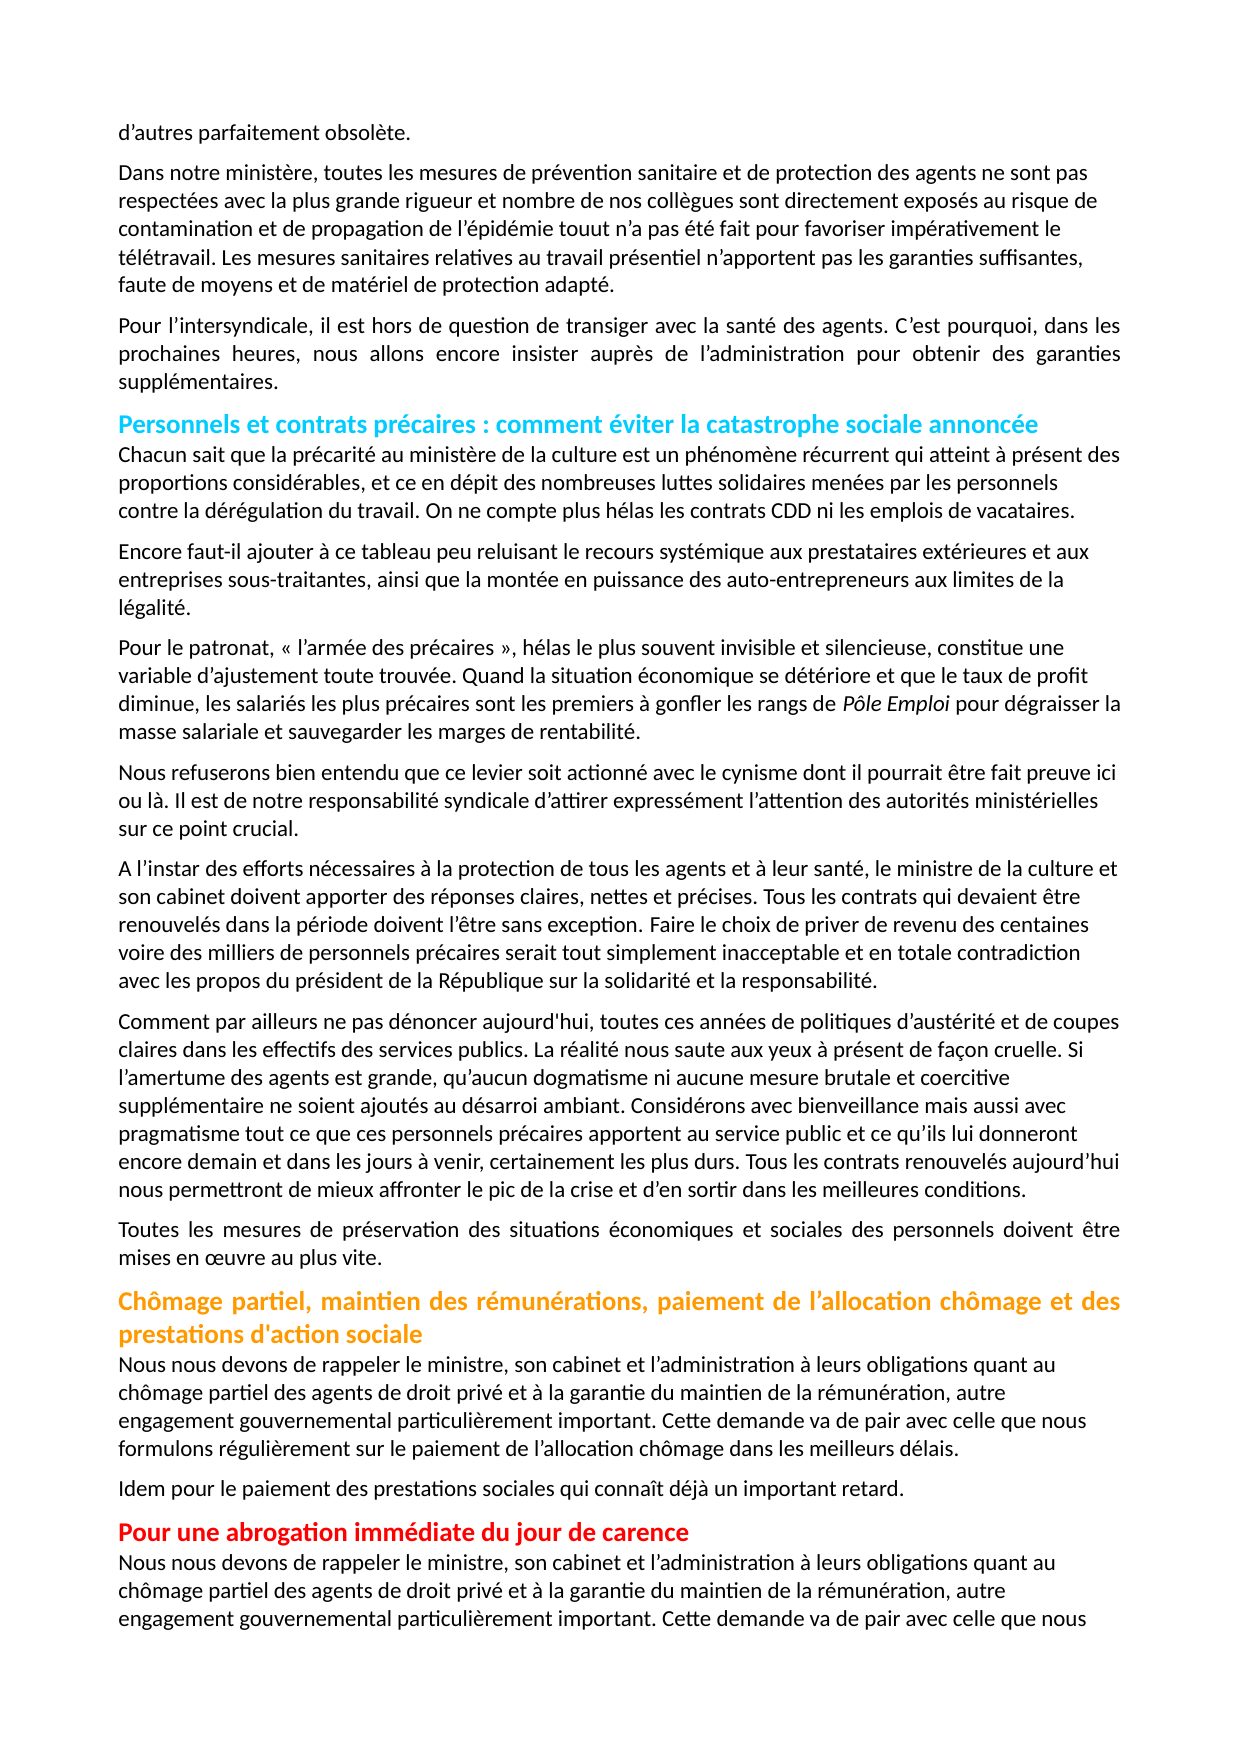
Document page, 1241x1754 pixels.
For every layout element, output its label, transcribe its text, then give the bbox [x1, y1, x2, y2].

text Toutes les mesures de préservation des situations économiques et sociales des personnels doivent être mises en œuvre au plus vite. [118, 1215, 1122, 1271]
text A l’instar des efforts nécessaires à la protection de tous les agents et à leur santé, le ministre de la culture et son cabinet doivent apporter des réponses claires, nettes et précises. Tous les contrats qui devaient être renouvelés dans la période doivent l’être sans exception. Faire le choix de priver de revenu des centaines voire des milliers de personnels précaires serait tout simplement inacceptable et en totale contradiction avec les propos du président de la République sur la solidarité et la responsabilité. [118, 854, 1122, 994]
text Nous nous devons de rappeler le ministre, son cabinet et l’administration à leurs obligations quant au chômage partiel des agents de droit privé et à la garantie du maintien de la rémunération, autre engagement gouvernemental particulièrement important. Cette demande va de pair avec celle que nous formulons régulièrement sur le paiement de l’allocation chômage dans les meilleurs délais. [118, 1350, 1122, 1462]
text Idem pour le paiement des prestations sociales qui connaît déjà un important retard. [118, 1474, 1122, 1502]
text Encore faut-il ajouter à ce tableau peu reluisant le recours systémique aux prestataires extérieures et aux entreprises sous-traitantes, ainsi que la montée en puissance des auto-entrepreneurs aux limites de la légalité. [118, 537, 1122, 621]
text Pour le patronat, « l’armée des précaires », hélas le plus souvent invisible et silencieuse, constitue une variable d’ajustement toute trouvée. Quand la situation économique se détériore et que le taux de profit diminue, les salariés les plus précaires sont les premiers à gonfler les rangs de Pôle Emploi pour dégraisser la masse salariale et sauvegarder les marges de rentabilité. [118, 633, 1122, 746]
text Nous refuserons bien entendu que ce levier soit actionné avec le cynisme dont il pourrait être fait preuve ici ou là. Il est de notre responsabilité syndicale d’attirer expressément l’attention des autorités ministérielles sur ce point crucial. [118, 758, 1122, 842]
text Chacun sait que la précarité au ministère de la culture est un phénomène récurrent qui atteint à présent des proportions considérables, et ce en dépit des nombreuses luttes solidaires menées par les personnels contre la dérégulation du travail. On ne compte plus hélas les contrats CDD ni les emplois de vacataires. [118, 441, 1122, 524]
text Chômage partiel, maintien des rémunérations, paiement de l’allocation chômage et des prestations d'action sociale [118, 1284, 1122, 1350]
text Pour l’intersyndicale, il est hors de question de transiger avec la santé des agents. C’est pourquoi, dans les prochaines heures, nous allons encore insister auprès de l’administration pour obtenir des garanties supplémentaires. [118, 311, 1122, 395]
text d’autres parfaitement obsolète. [118, 118, 1122, 146]
text Nous nous devons de rappeler le ministre, son cabinet et l’administration à leurs obligations quant au chômage partiel des agents de droit privé et à la garantie du maintien de la rémunération, autre engagement gouvernemental particulièrement important. Cette demande va de pair avec celle que nous [118, 1548, 1122, 1632]
text Personnels et contrats précaires : comment éviter la catastrophe sociale annoncée [118, 407, 1122, 441]
text Comment par ailleurs ne pas dénoncer aujourd'hui, toutes ces années de politiques d’austérité et de coupes claires dans les effectifs des services publics. La réalité nous saute aux yeux à présent de façon cruelle. Si l’amertume des agents est grande, qu’aucun dogmatisme ni aucune mesure brutale et coercitive supplémentaire ne soient ajoutés au désarroi ambiant. Considérons avec bienveillance mais aussi avec pragmatisme tout ce que ces personnels précaires apportent au service public et ce qu’ils lui donneront encore demain et dans les jours à venir, certainement les plus durs. Tous les contrats renouvelés aujourd’hui nous permettront de mieux affronter le pic de la crise et d’en sortir dans les meilleures conditions. [118, 1007, 1122, 1203]
text Pour une abrogation immédiate du jour de carence [118, 1515, 1122, 1548]
text Dans notre ministère, toutes les mesures de prévention sanitaire et de protection des agents ne sont pas respectées avec la plus grande rigueur et nombre de nos collègues sont directement exposés au risque de contamination et de propagation de l’épidémie touut n’a pas été fait pour favoriser impérativement le télétravail. Les mesures sanitaires relatives au travail présentiel n’apportent pas les garanties suffisantes, faute de moyens et de matériel de protection adapté. [118, 158, 1122, 299]
